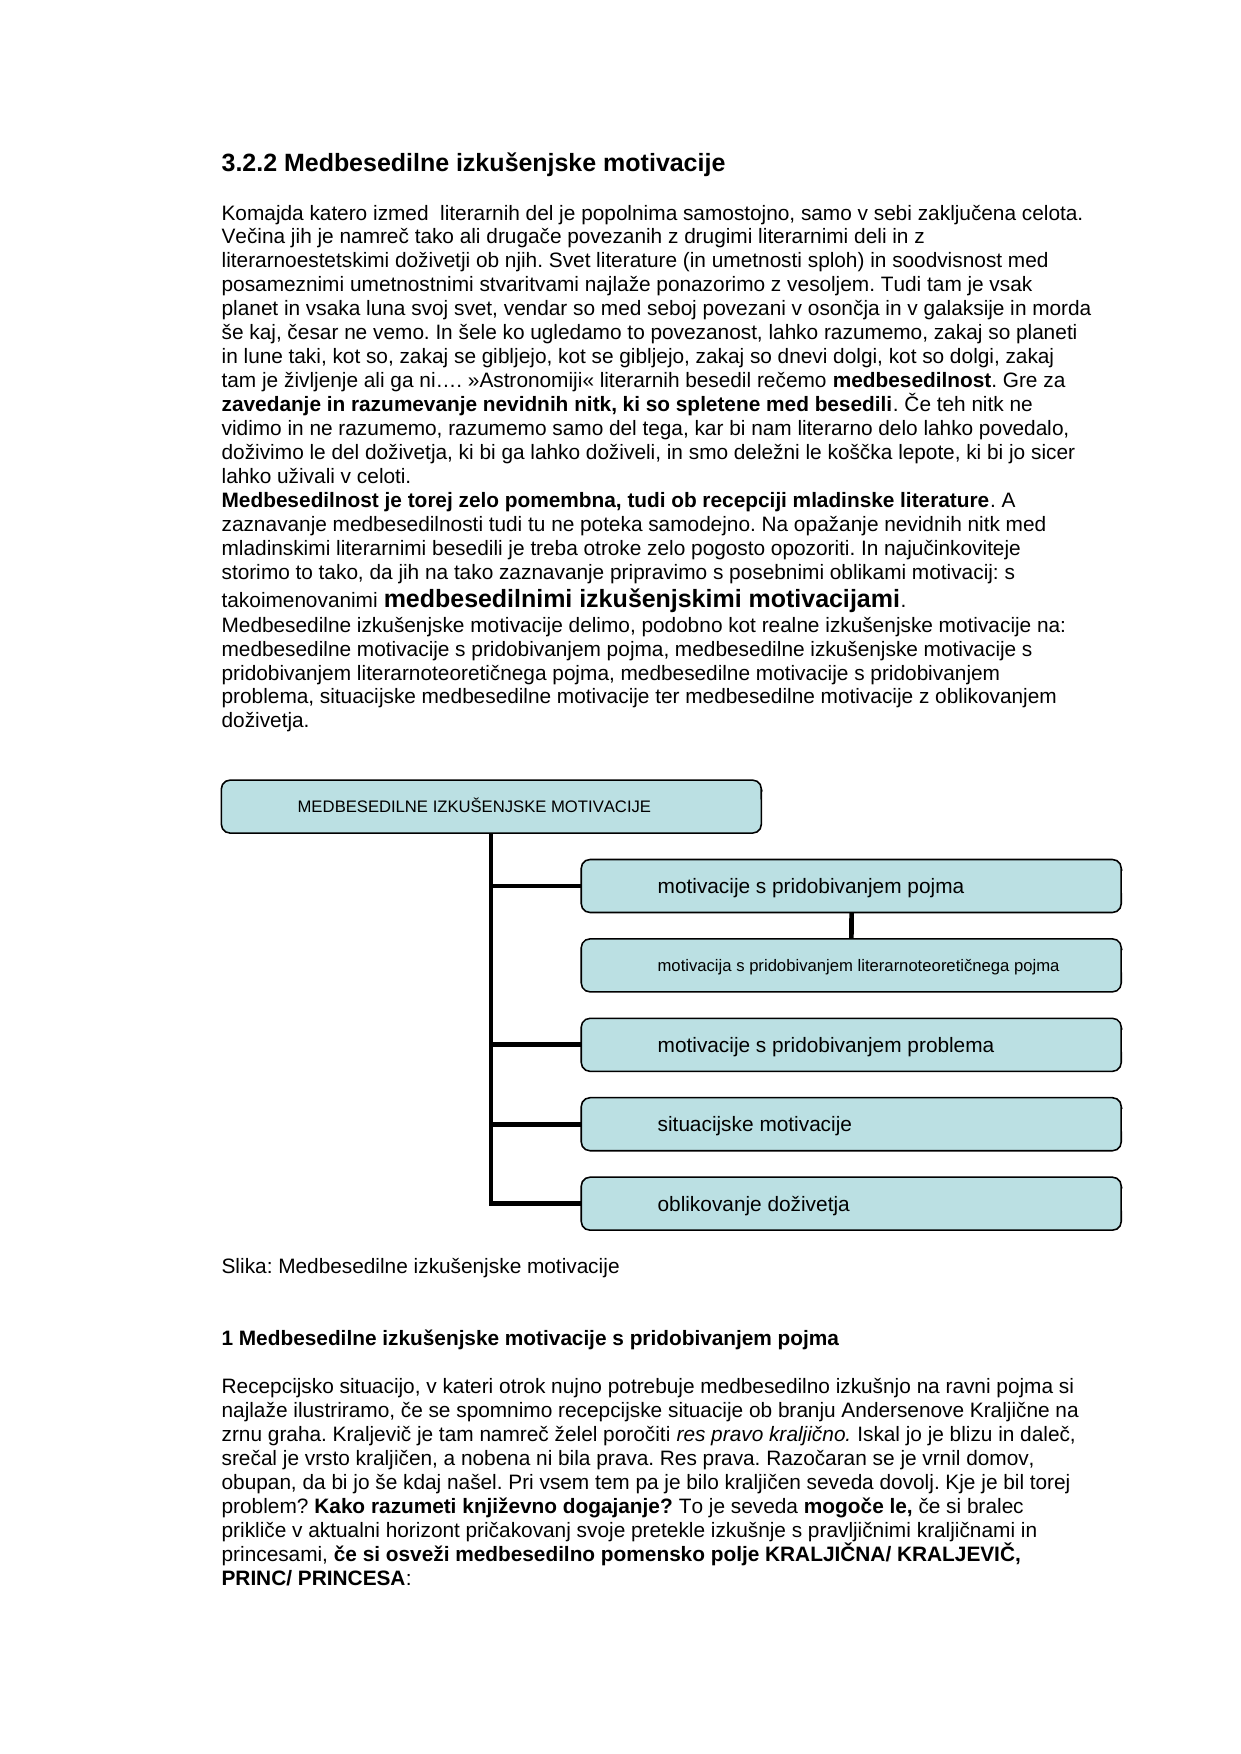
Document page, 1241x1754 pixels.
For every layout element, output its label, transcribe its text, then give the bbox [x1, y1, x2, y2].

text Slika: Medbesedilne izkušenjske motivacije [221, 1254, 1093, 1278]
text 3.2.2 Medbesedilne izkušenjske motivacije [221, 148, 1093, 176]
text Medbesedilne izkušenjske motivacije delimo, podobno kot realne izkušenjske motivacije na: medbesedilne motivacije s pridobivanjem pojma, medbesedilne izkušenjske motivacije s pridobivanjem literarnoteoretičnega pojma, medbesedilne motivacije s pridobivanjem problema, situacijske medbesedilne motivacije ter medbesedilne motivacije z oblikovanjem doživetja. [221, 612, 1093, 732]
text Recepcijsko situacijo, v kateri otrok nujno potrebuje medbesedilno izkušnjo na ravni pojma si najlaže ilustriramo, če se spomnimo recepcijske situacije ob branju Andersenove Kraljične na zrnu graha. Kraljevič je tam namreč želel poročiti res pravo kraljično. Iskal jo je blizu in daleč, srečal je vrsto kraljičen, a nobena ni bila prava. Res prava. Razočaran se je vrnil domov, obupan, da bi jo še kdaj našel. Pri vsem tem pa je bilo kraljičen seveda dovolj. Kje je bil torej problem? Kako razumeti književno dogajanje? To je seveda mogoče le, če si bralec prikliče v aktualni horizont pričakovanj svoje pretekle izkušnje s pravljičnimi kraljičnami in princesami, če si osveži medbesedilno pomensko polje KRALJIČNA/ KRALJEVIČ, PRINC/ PRINCESA: [221, 1374, 1093, 1589]
text 1 Medbesedilne izkušenjske motivacije s pridobivanjem pojma [221, 1326, 1093, 1350]
text Medbesedilnost je torej zelo pomembna, tudi ob recepciji mladinske literature. A zaznavanje medbesedilnosti tudi tu ne poteka samodejno. Na opažanje nevidnih nitk med mladinskimi literarnimi besedili je treba otroke zelo pogosto opozoriti. In najučinkoviteje storimo to tako, da jih na tako zaznavanje pripravimo s posebnimi oblikami motivacij: s takoimenovanimi medbesedilnimi izkušenjskimi motivacijami. [221, 488, 1093, 612]
text Komajda katero izmed literarnih del je popolnima samostojno, samo v sebi zaključena celota. Večina jih je namreč tako ali drugače povezanih z drugimi literarnimi deli in z literarnoestetskimi doživetji ob njih. Svet literature (in umetnosti sploh) in soodvisnost med posameznimi umetnostnimi stvaritvami najlaže ponazorimo z vesoljem. Tudi tam je vsak planet in vsaka luna svoj svet, vendar so med seboj povezani v osončja in v galaksije in morda še kaj, česar ne vemo. In šele ko ugledamo to povezanost, lahko razumemo, zakaj so planeti in lune taki, kot so, zakaj se gibljejo, kot se gibljejo, zakaj so dnevi dolgi, kot so dolgi, zakaj tam je življenje ali ga ni…. »Astronomiji« literarnih besedil rečemo medbesedilnost. Gre za zavedanje in razumevanje nevidnih nitk, ki so spletene med besedili. Če teh nitk ne vidimo in ne razumemo, razumemo samo del tega, kar bi nam literarno delo lahko povedalo, doživimo le del doživetja, ki bi ga lahko doživeli, in smo deležni le koščka lepote, ki bi jo sicer lahko uživali v celoti. [221, 200, 1093, 488]
